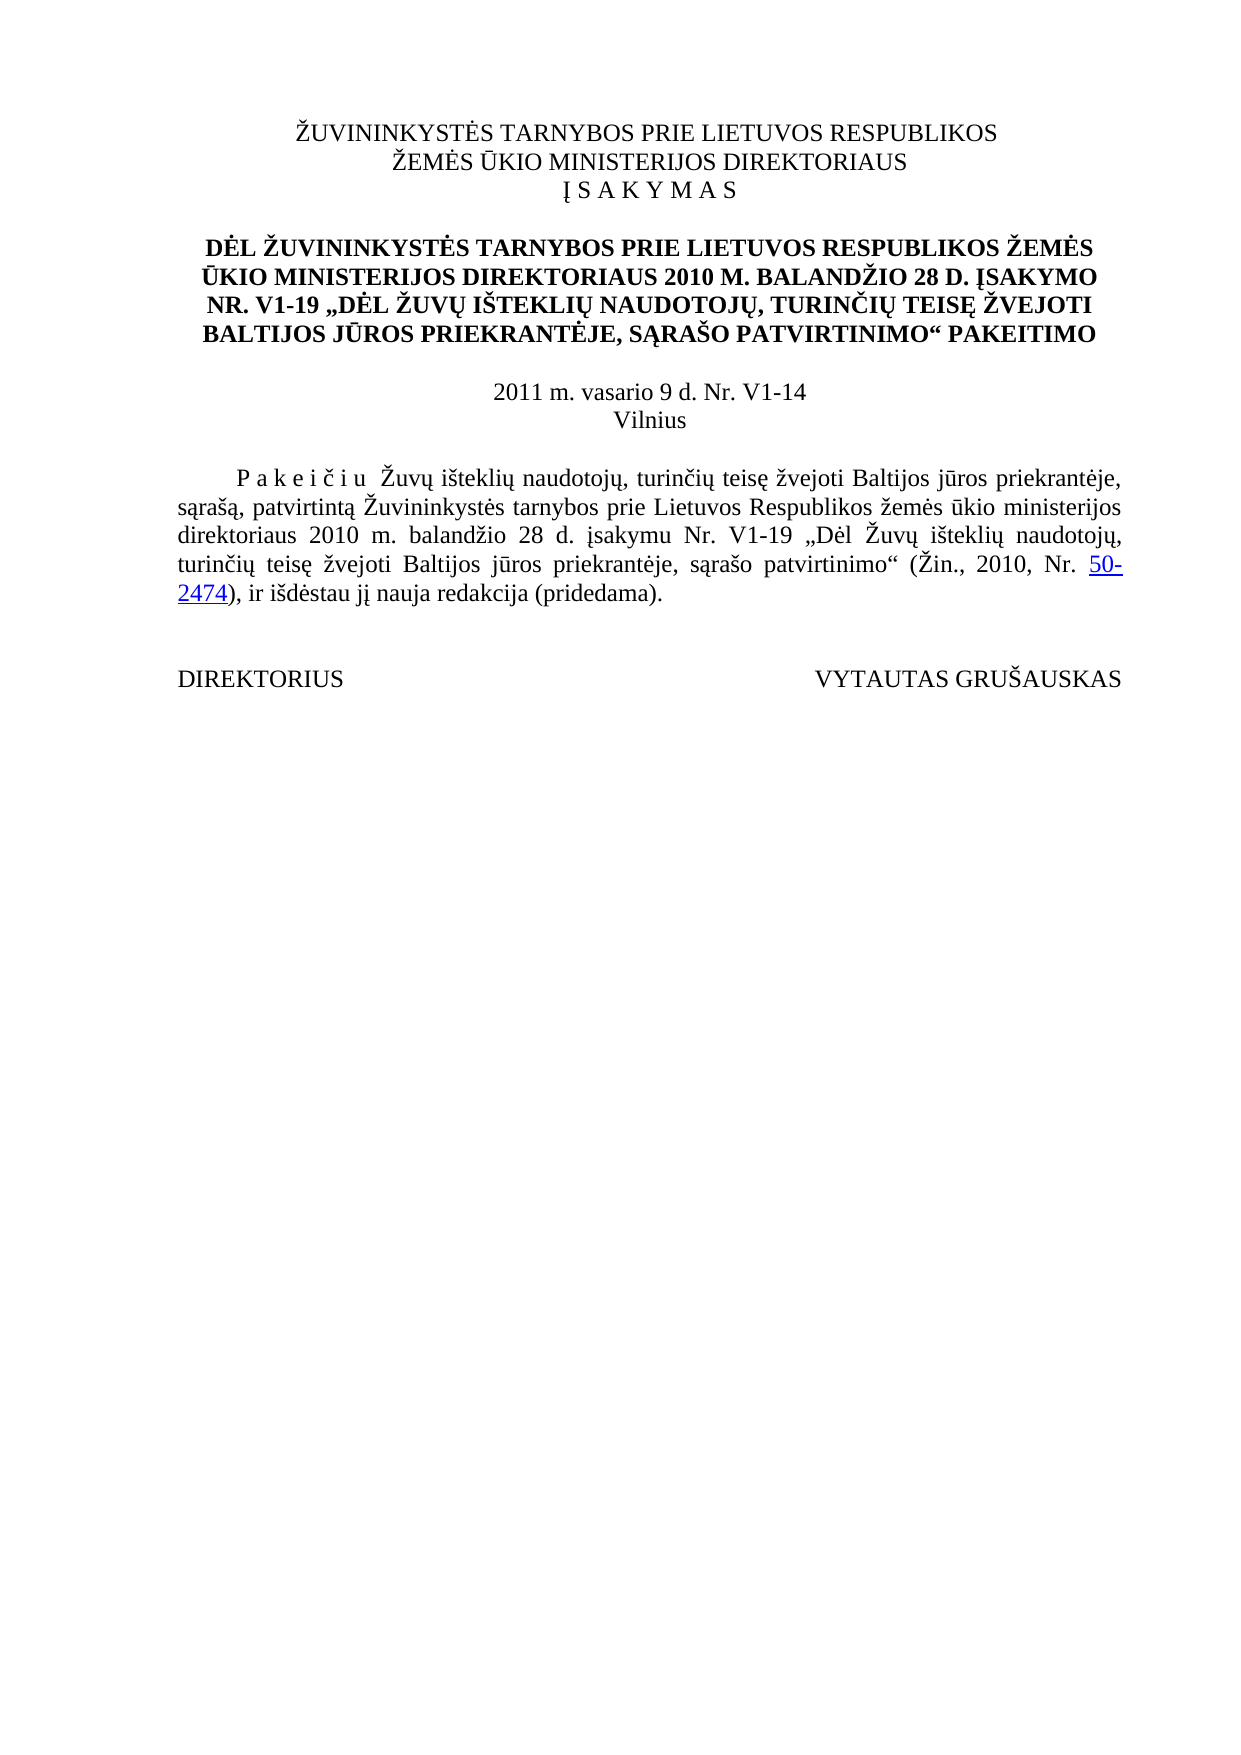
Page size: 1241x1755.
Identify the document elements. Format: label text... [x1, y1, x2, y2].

text 2011 m. vasario 9 d. Nr. V1-14 [177, 377, 1122, 406]
text dėl žuvininkystės tarnybos prie lietuvos respublikos žemės ūkio ministerijos direktoriaus 2010 m. balandžio 28 d. įsakymo Nr. v1-19 „dėl žuvų išteklių naudotojų, turinčių teisę žvejoti baltijos jūros priekrantėje, sąrašo patvirtinimo“ pakeitimo [177, 233, 1122, 348]
text Direktorius Vytautas Grušauskas [177, 664, 1122, 693]
text Žuvininkystės tarnybos prie LIETUVOS RESPUBLIKOS [177, 118, 1122, 147]
text ĮSAKYMAS [177, 176, 1122, 204]
text Pakeičiu Žuvų išteklių naudotojų, turinčių teisę žvejoti Baltijos jūros priekrantėje, sąrašą, patvirtintą Žuvininkystės tarnybos prie Lietuvos Respublikos žemės ūkio ministerijos direktoriaus 2010 m. balandžio 28 d. įsakymu Nr. V1-19 „Dėl žuvų išteklių naudotojų, turinčių teisę žvejoti Baltijos jūros priekrantėje, sąrašo patvirtinimo“ (Žin., 2010, Nr. 50-2474), ir išdėstau jį nauja redakcija (pridedama). [177, 463, 1122, 607]
text žemės ūkio ministerijos direktoriAus [177, 147, 1122, 176]
text Vilnius [177, 406, 1122, 434]
